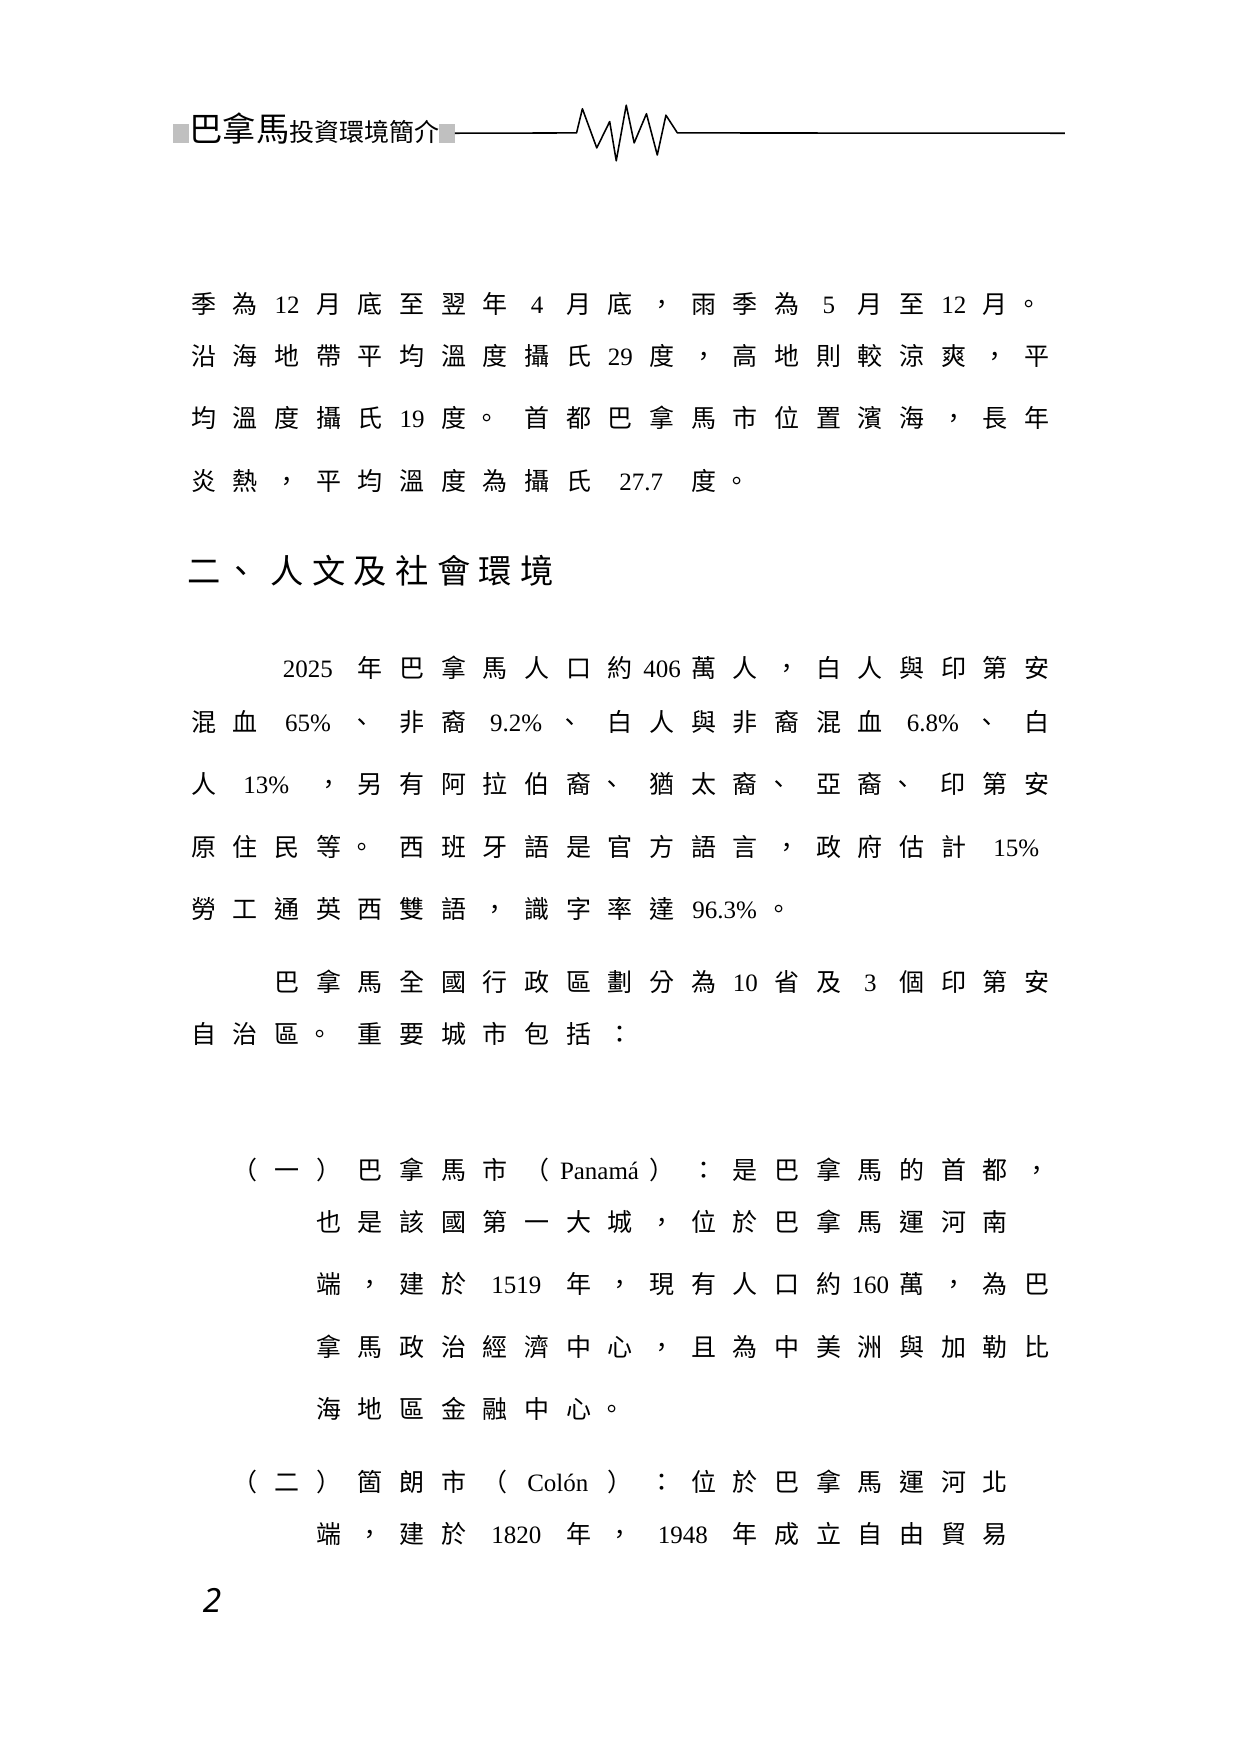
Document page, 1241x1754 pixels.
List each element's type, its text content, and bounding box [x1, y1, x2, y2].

text 巴拿馬全國行政區劃分為10省及3個印第安自治區。重要城市包括： [183, 929, 1058, 1054]
text 二、人文及社會環境 [183, 527, 1058, 589]
text 2025年巴拿馬人口約406萬人，白人與印第安混血65%、非裔9.2%、白人與非裔混血6.8%、白人13%，另有阿拉伯裔、猶太裔、亞裔、印第安原住民等。西班牙語是官方語言，政府估計15%勞工通英西雙語，識字率達96.3%。 [183, 616, 1058, 929]
text （二）箇朗市（Colón）：位於巴拿馬運河北端，建於1820年，1948年成立自由貿易 [207, 1429, 1058, 1554]
text 季為12月底至翌年4月底，雨季為5月至12月。沿海地帶平均溫度攝氏29度，高地則較涼爽，平均溫度攝氏19度。首都巴拿馬市位置濱海，長年炎熱，平均溫度為攝氏27.7度。 [183, 250, 1058, 500]
text （一）巴拿馬市（Panamá）：是巴拿馬的首都，也是該國第一大城，位於巴拿馬運河南端，建於1519年，現有人口約160萬，為巴拿馬政治經濟中心，且為中美洲與加勒比海地區金融中心。 [207, 1116, 1058, 1429]
